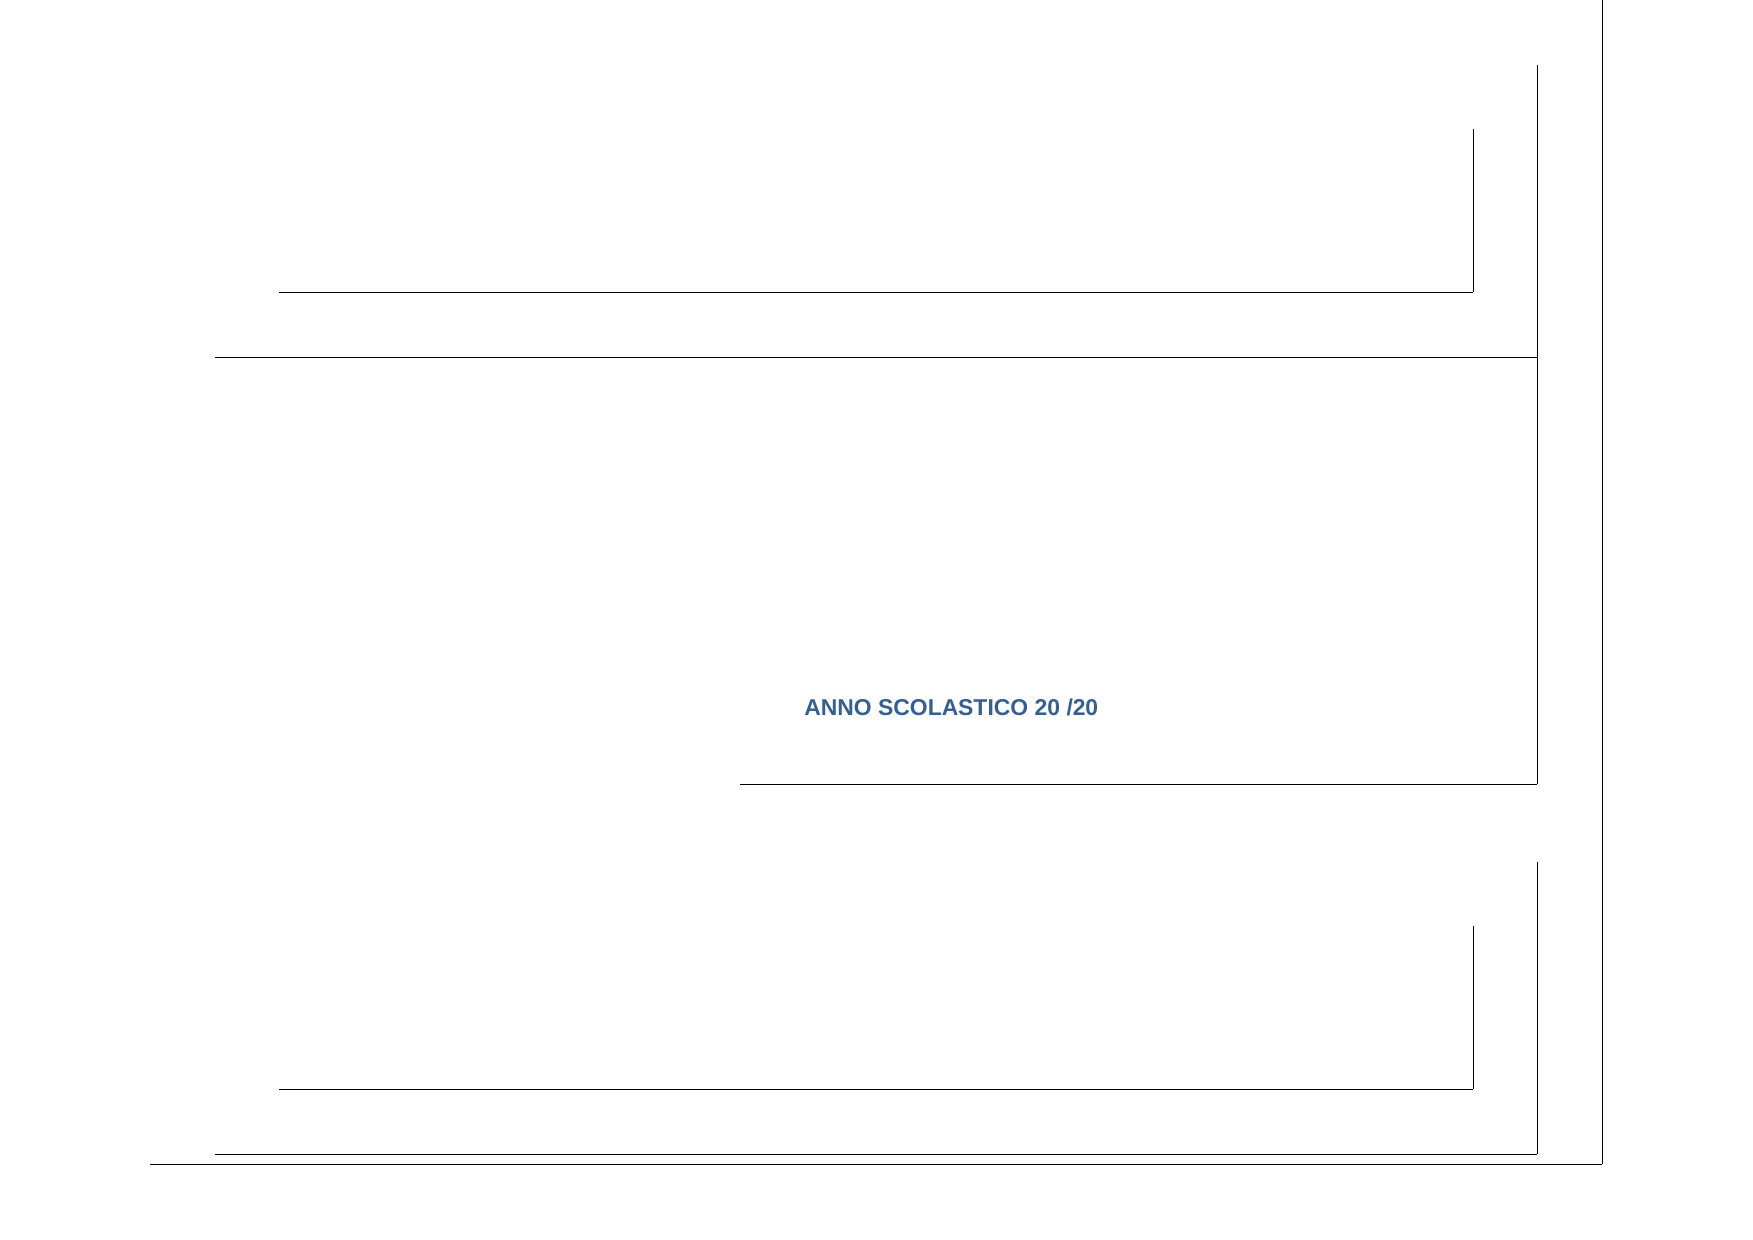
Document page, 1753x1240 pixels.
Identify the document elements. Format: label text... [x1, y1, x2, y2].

text ANNO SCOLASTICO 20 /20 [739, 629, 1537, 784]
